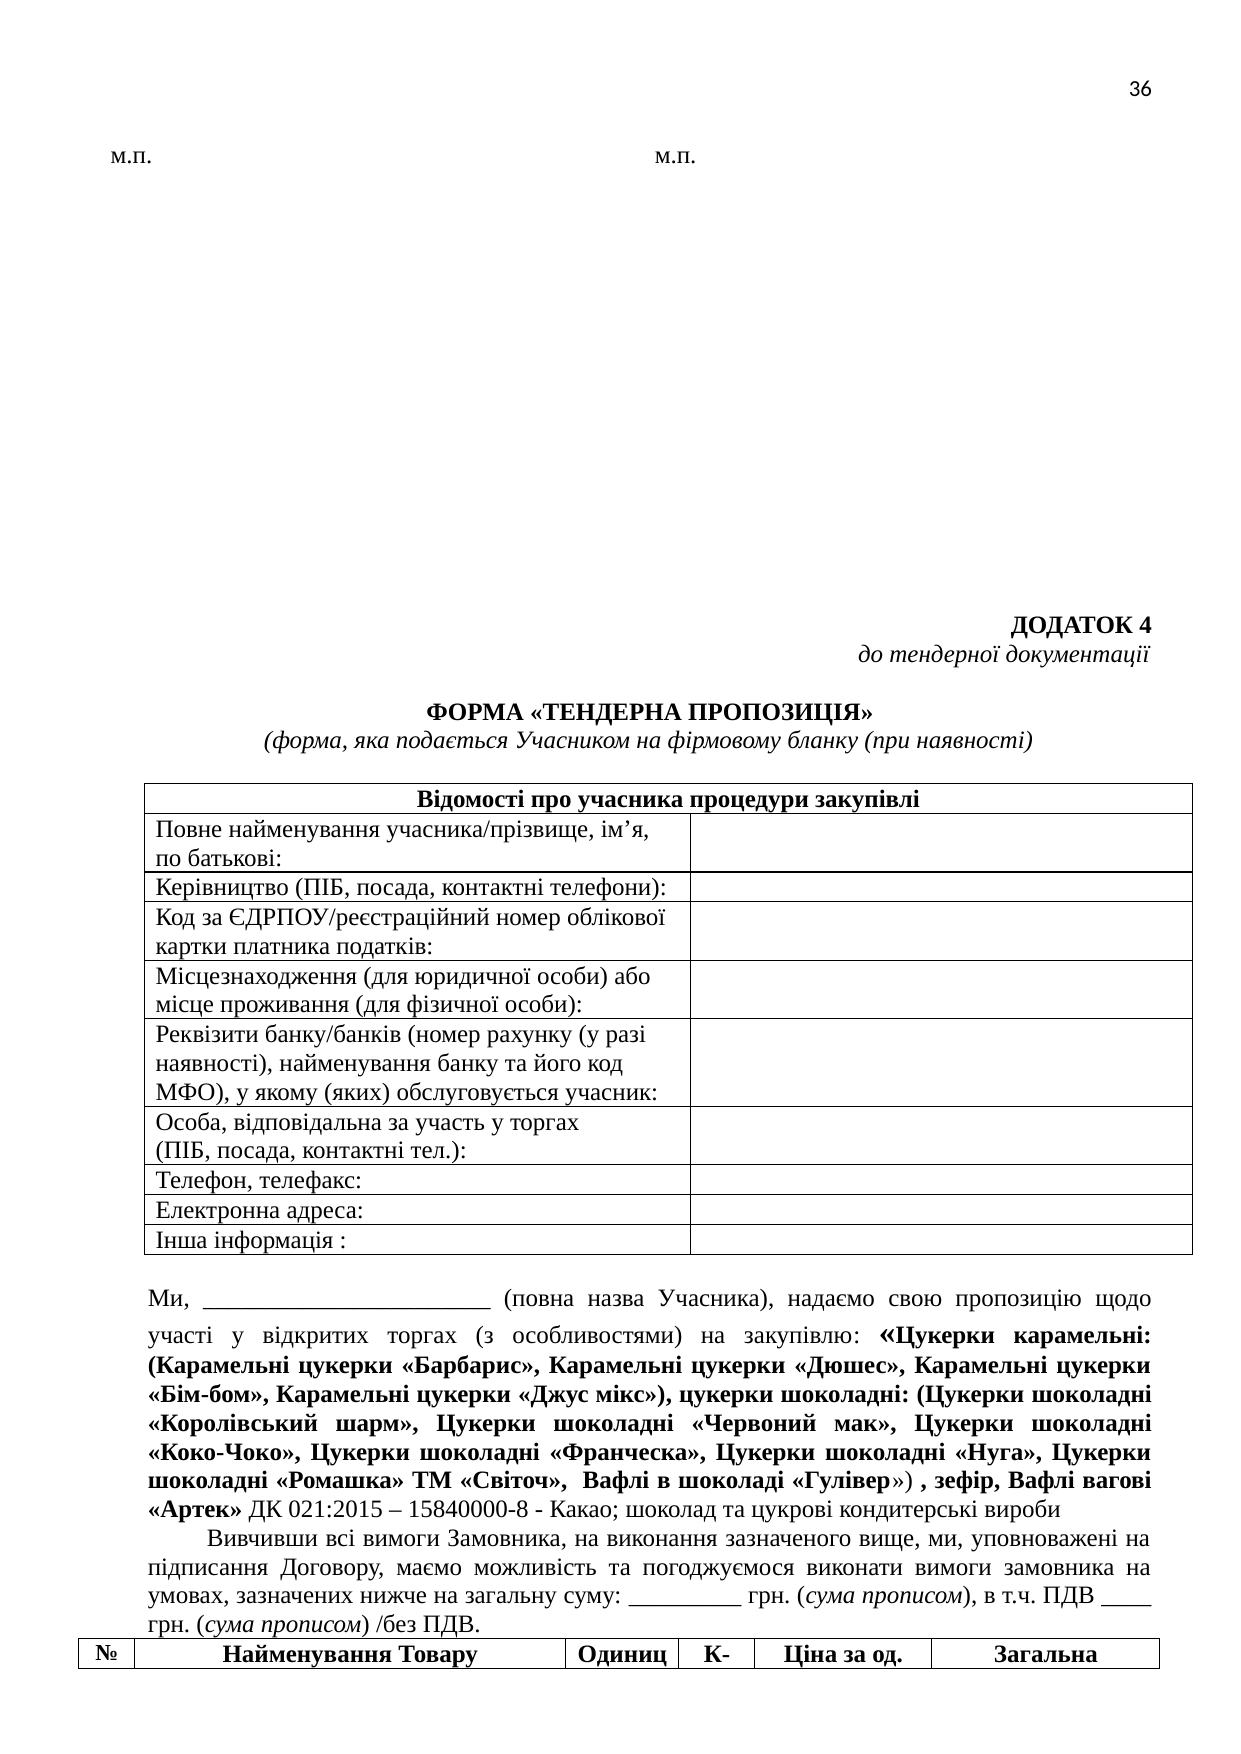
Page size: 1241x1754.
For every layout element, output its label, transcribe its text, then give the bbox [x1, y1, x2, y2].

table_header К- [679, 1639, 754, 1668]
table_cell [691, 814, 1192, 871]
table_header Найменування Товару [135, 1639, 565, 1668]
table_cell Повне найменування учасника/прізвище, ім’я, по батькові: [145, 814, 690, 871]
table_cell [691, 873, 1192, 901]
table_header Загальна [932, 1639, 1159, 1668]
text ФОРМА «ТЕНДЕРНА ПРОПОЗИЦІЯ» [148, 697, 1152, 726]
table_cell Керівництво (ПІБ, посада, контактні телефони): [145, 873, 690, 901]
table_cell [691, 1107, 1192, 1164]
text до тендерної документації [737, 639, 1152, 668]
table_cell [691, 902, 1192, 960]
table_cell [691, 1195, 1192, 1224]
table_header Відомості про учасника процедури закупівлі [145, 784, 1192, 813]
table_cell Електронна адреса: [145, 1195, 690, 1224]
text (форма, яка подається Учасником на фірмовому бланку (при наявності) [148, 726, 1152, 754]
table_cell Інша інформація : [145, 1225, 690, 1253]
text Вивчивши всі вимоги Замовника, на виконання зазначеного вище, ми, уповноважені на підписання Договору, маємо можливість та погоджуємося виконати вимоги замовника на умовах, зазначених нижче на загальну суму: _________ грн. (сума прописом), в т.ч. ПДВ ____ грн. (сума прописом) /без ПДВ. [148, 1523, 1152, 1638]
table_header № [79, 1639, 134, 1668]
table_cell Телефон, телефакс: [145, 1165, 690, 1194]
table_header Ціна за од. [755, 1639, 931, 1668]
table_cell Особа, відповідальна за участь у торгах (ПІБ, посада, контактні тел.): [145, 1107, 690, 1164]
table_cell Місцезнаходження (для юридичної особи) або місце проживання (для фізичної особи): [145, 961, 690, 1018]
table_cell Код за ЄДРПОУ/реєстраційний номер облікової картки платника податків: [145, 902, 690, 960]
table_header м.п. [634, 130, 1210, 179]
table_cell Реквізити банку/банків (номер рахунку (у разі наявності), найменування банку та його код МФО), у якому (яких) обслуговується учасник: [145, 1019, 690, 1106]
text ДОДАТОК 4 [737, 611, 1152, 639]
table_cell [691, 1019, 1192, 1106]
table_header Одиниц [566, 1639, 678, 1668]
table_header м.п. [90, 130, 634, 179]
table_cell [691, 961, 1192, 1018]
text Ми, _______________________ (повна назва Учасника), надаємо свою пропозицію щодо участі у відкритих торгах (з особливостями) на закупівлю: «Цукерки карамельні: (Карамельні цукерки «Барбарис», Карамельні цукерки «Дюшес», Карамельні цукерки «Бім-бом», Карамельні цукерки «Джус мікс»), цукерки шоколадні: (Цукерки шоколадні «Королівський шарм», Цукерки шоколадні «Червоний мак», Цукерки шоколадні «Коко-Чоко», Цукерки шоколадні «Франческа», Цукерки шоколадні «Нуга», Цукерки шоколадні «Ромашка» ТМ «Світоч», Вафлі в шоколаді «Гулівер») , зефір, Вафлі вагові «Артек» ДК 021:2015 – 15840000-8 - Какао; шоколад та цукрові кондитерські вироби [148, 1283, 1152, 1523]
table_cell [691, 1225, 1192, 1253]
table_cell [691, 1165, 1192, 1194]
